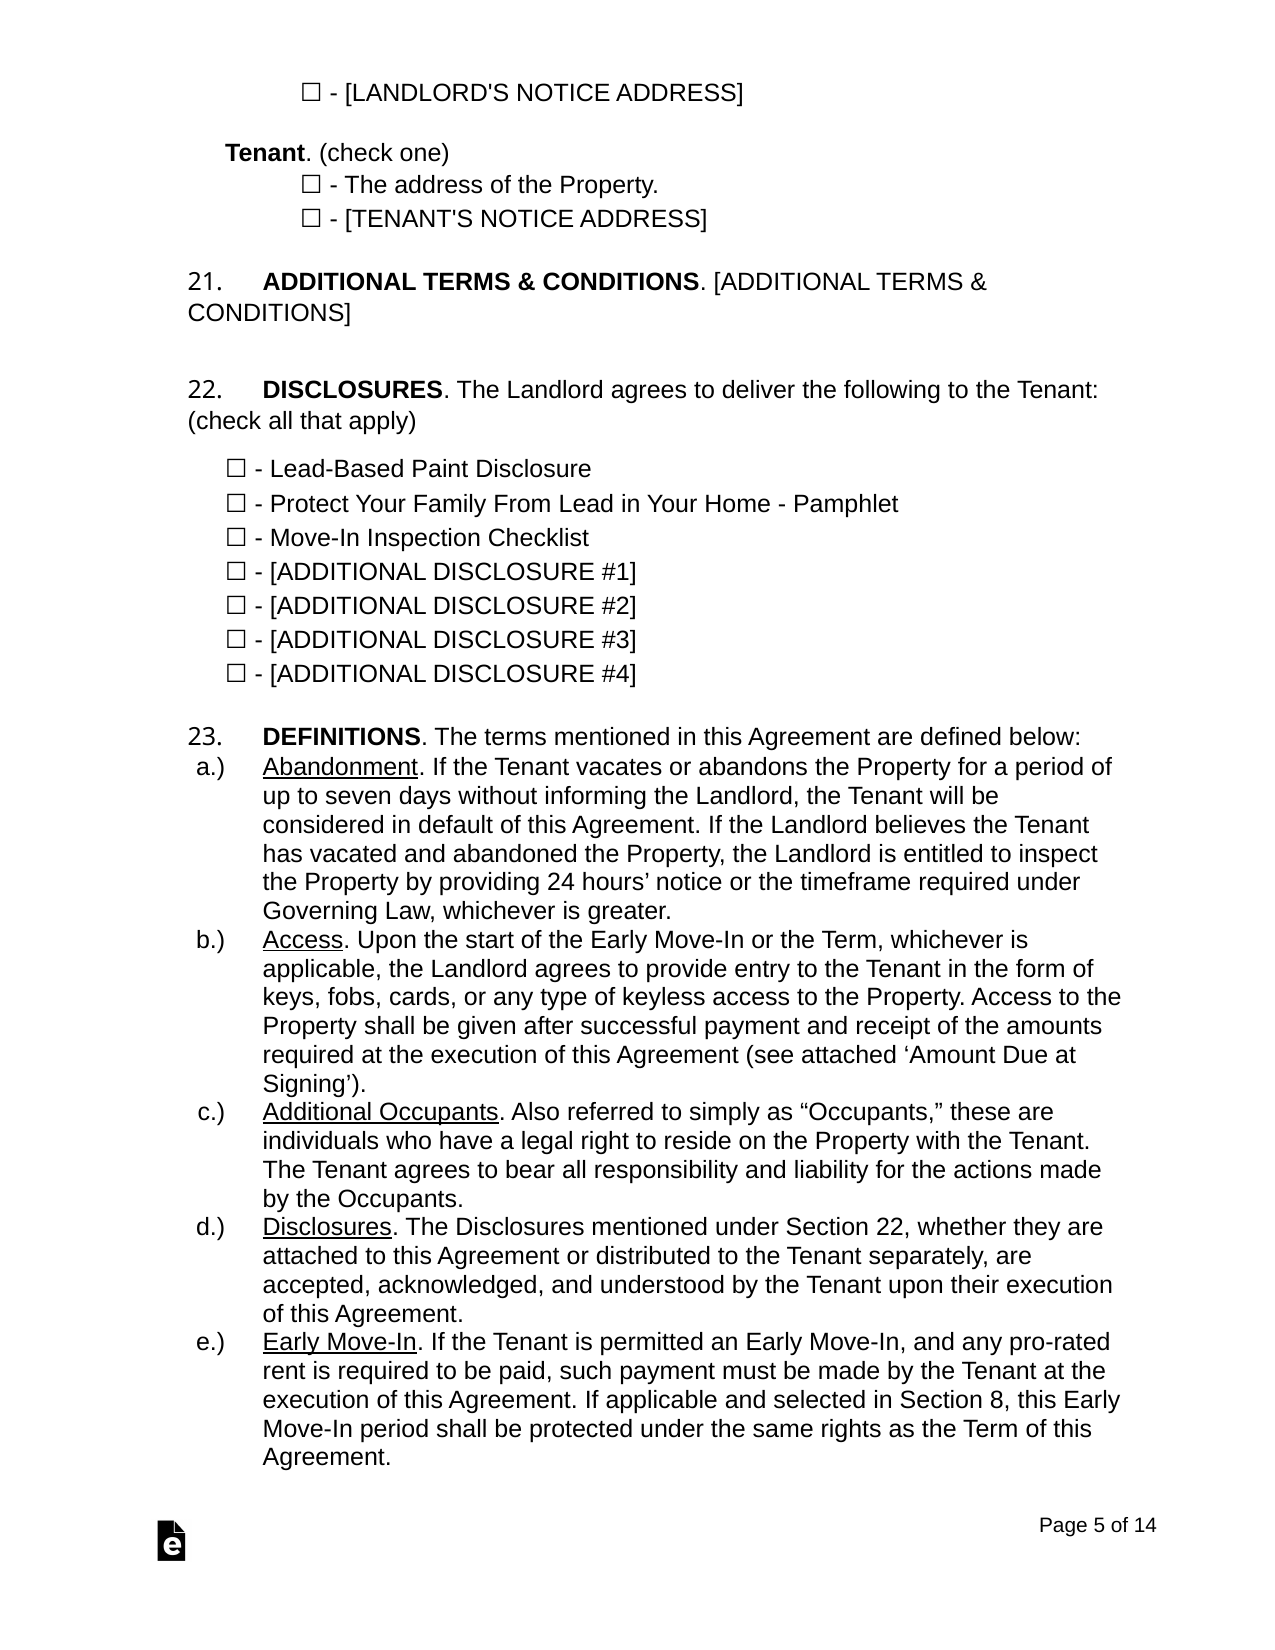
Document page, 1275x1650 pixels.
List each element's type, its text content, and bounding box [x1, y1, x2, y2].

text ☐ - [ADDITIONAL DISCLOSURE #1] [225, 553, 1125, 587]
text ☐ - Lead-Based Paint Disclosure [225, 451, 1125, 485]
list Abandonment. If the Tenant vacates or abandons the Property for a period of up to seven days without informing the Landlord, the Tenant will be considered in default of this Agreement. If the Landlord believes the Tenant has vacated and abandoned the Property, the Landlord is entitled to inspect the Property by providing 24 hours’ notice or the timeframe required under Governing Law, whichever is greater. [225, 752, 1125, 925]
text ☐ - [LANDLORD'S NOTICE ADDRESS] [225, 75, 1125, 109]
text ☐ - Protect Your Family From Lead in Your Home - Pamphlet [225, 485, 1125, 519]
text ☐ - Move-In Inspection Checklist [225, 519, 1125, 553]
text ☐ - [ADDITIONAL DISCLOSURE #3] [225, 621, 1125, 656]
list Early Move-In. If the Tenant is permitted an Early Move-In, and any pro-rated rent is required to be paid, such payment must be made by the Tenant at the execution of this Agreement. If applicable and selected in Section 8, this Early Move-In period shall be protected under the same rights as the Term of this Agreement. [225, 1327, 1125, 1471]
text ☐ - The address of the Property. [300, 167, 1125, 201]
text ☐ - [ADDITIONAL DISCLOSURE #2] [225, 587, 1125, 621]
text ☐ - [ADDITIONAL DISCLOSURE #4] [225, 656, 1125, 689]
text Tenant. (check one) [225, 138, 1125, 167]
list Access. Upon the start of the Early Move-In or the Term, whichever is applicable, the Landlord agrees to provide entry to the Tenant in the form of keys, fobs, cards, or any type of keyless access to the Property. Access to the Property shall be given after successful payment and receipt of the amounts required at the execution of this Agreement (see attached ‘Amount Due at Signing’). [225, 925, 1125, 1097]
list Additional Occupants. Also referred to simply as “Occupants,” these are individuals who have a legal right to reside on the Property with the Tenant. The Tenant agrees to bear all responsibility and liability for the actions made by the Occupants. [225, 1097, 1125, 1212]
list DISCLOSURES. The Landlord agrees to deliver the following to the Tenant: (check all that apply) [187, 372, 1125, 434]
text ☐ - [TENANT'S NOTICE ADDRESS] [225, 201, 1125, 235]
list Disclosures. The Disclosures mentioned under Section 22, whether they are attached to this Agreement or distributed to the Tenant separately, are accepted, acknowledged, and understood by the Tenant upon their execution of this Agreement. [225, 1212, 1125, 1327]
list DEFINITIONS. The terms mentioned in this Agreement are defined below: [187, 718, 1125, 752]
list ADDITIONAL TERMS & CONDITIONS. [ADDITIONAL TERMS & CONDITIONS] [187, 263, 1125, 326]
